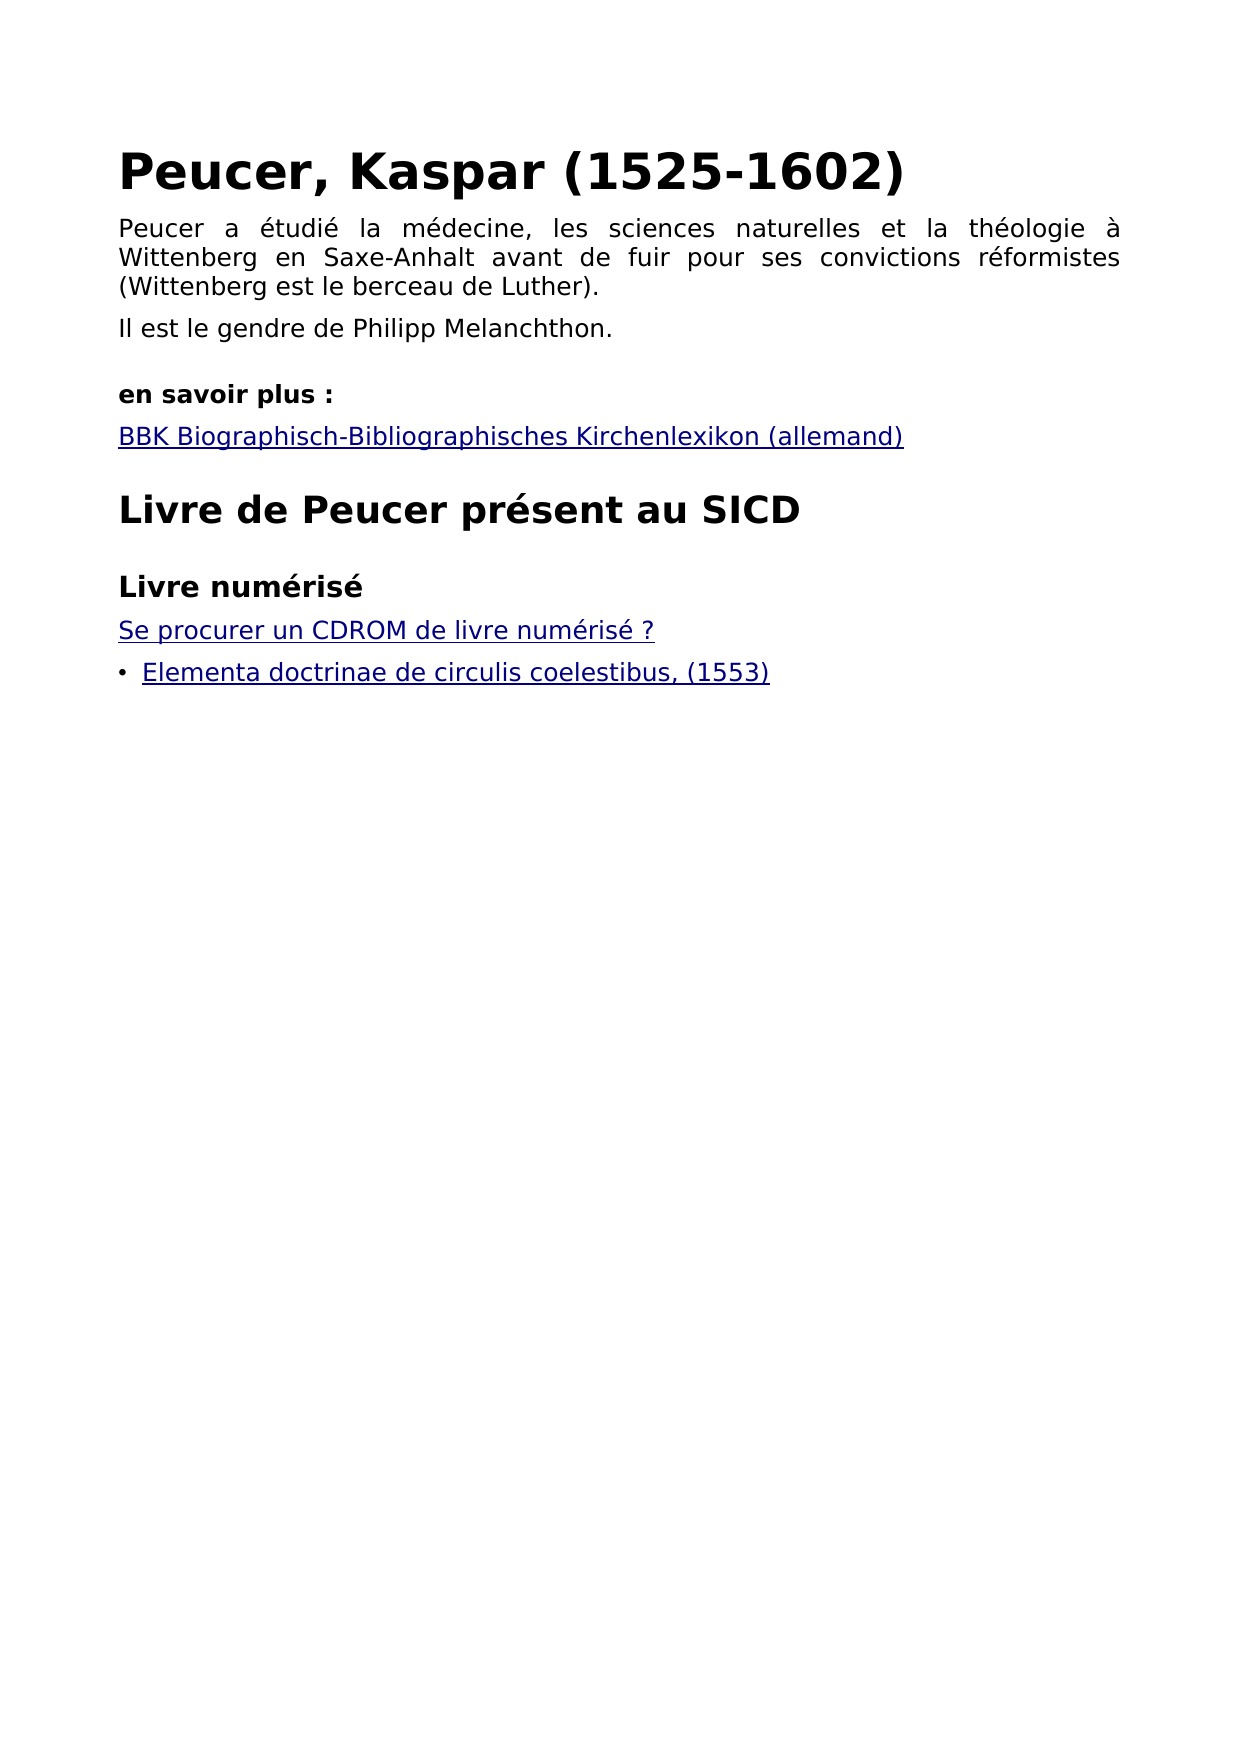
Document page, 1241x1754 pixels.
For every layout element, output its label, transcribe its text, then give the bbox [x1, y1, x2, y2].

text Se procurer un CDROM de livre numérisé ? [118, 616, 1122, 646]
subtitle en savoir plus : [118, 381, 1122, 410]
subtitle Livre numérisé [118, 570, 1122, 604]
text Il est le gendre de Philipp Melanchthon. [118, 314, 1122, 343]
text BBK Biographisch-Bibliographisches Kirchenlexikon (allemand) [118, 422, 1122, 451]
list Elementa doctrinae de circulis coelestibus, (1553) [118, 658, 1122, 687]
subtitle Livre de Peucer présent au SICD [118, 489, 1122, 532]
subtitle Peucer, Kaspar (1525-1602) [118, 143, 1122, 201]
text Peucer a étudié la médecine, les sciences naturelles et la théologie à Wittenberg en Saxe-Anhalt avant de fuir pour ses convictions réformistes (Wittenberg est le berceau de Luther). [118, 214, 1122, 301]
